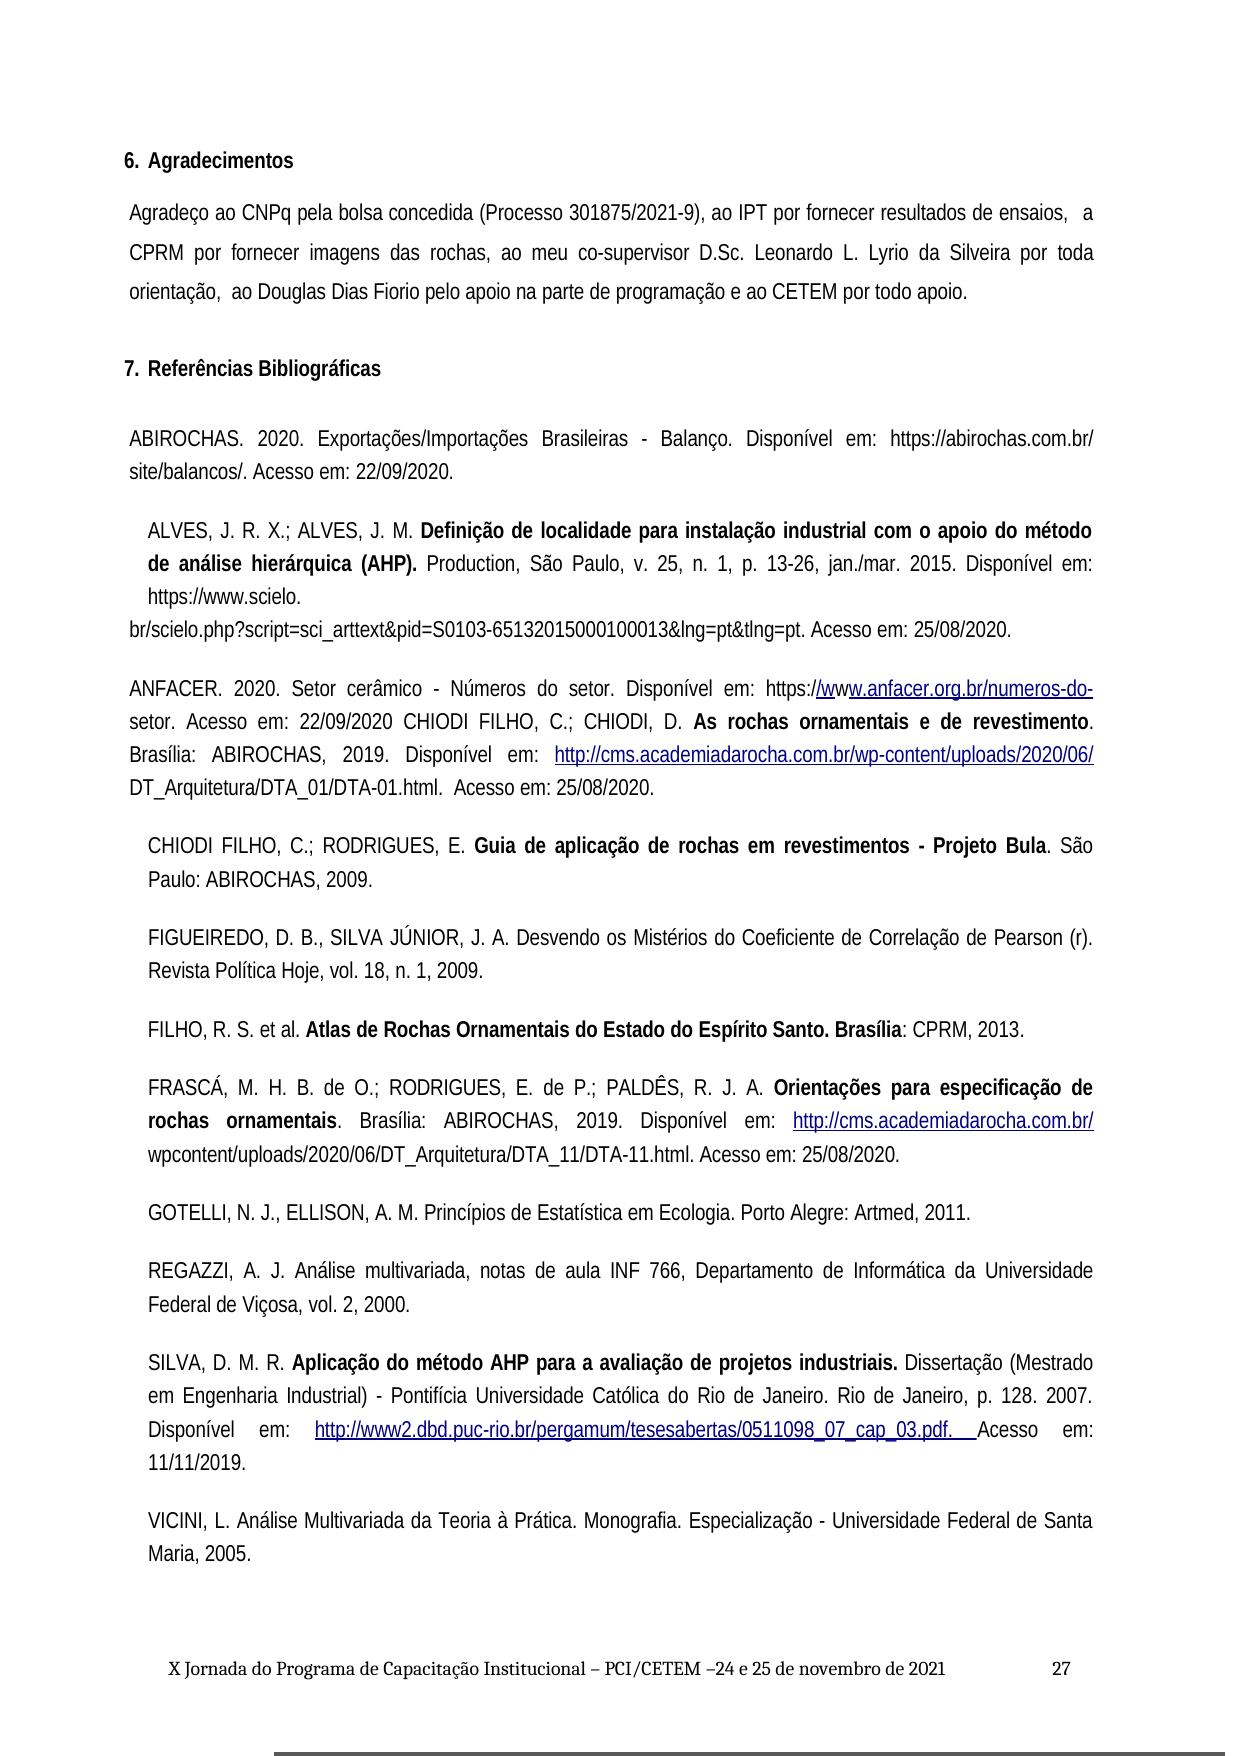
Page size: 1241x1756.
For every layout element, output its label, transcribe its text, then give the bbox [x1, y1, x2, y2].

text br/scielo.php?script=sci_arttext&pid=S0103-65132015000100013&lng=pt&tlng=pt. Acesso em: 25/08/2020. [129, 616, 1111, 642]
text ANFACER. 2020. Setor cerâmico - Números do setor. Disponível em: https://www.anfacer.org.br/numeros-do- setor. Acesso em: 22/09/2020 CHIODI FILHO, C.; CHIODI, D. As rochas ornamentais e de revestimento. Brasília: ABIROCHAS, 2019. Disponível em: http://cms.academiadarocha.com.br/wp-content/uploads/2020/06/ DT_Arquitetura/DTA_01/DTA-01.html. Acesso em: 25/08/2020. [129, 674, 1094, 801]
text SILVA, D. M. R. Aplicação do método AHP para a avaliação de projetos industriais. Dissertação (Mestrado em Engenharia Industrial) - Pontifícia Universidade Católica do Rio de Janeiro. Rio de Janeiro, p. 128. 2007. Disponível em: http://www2.dbd.puc-rio.br/pergamum/tesesabertas/0511098_07_cap_03.pdf. Acesso em: 11/11/2019. [148, 1349, 1094, 1475]
text GOTELLI, N. J., ELLISON, A. M. Princípios de Estatística em Ecologia. Porto Alegre: Artmed, 2011. [148, 1199, 1111, 1225]
text ALVES, J. R. X.; ALVES, J. M. Definição de localidade para instalação industrial com o apoio do método de análise hierárquica (AHP). Production, São Paulo, v. 25, n. 1, p. 13-26, jan./mar. 2015. Disponível em: https://www.scielo. [148, 517, 1093, 609]
text FIGUEIREDO, D. B., SILVA JÚNIOR, J. A. Desvendo os Mistérios do Coeficiente de Correlação de Pearson (r). Revista Política Hoje, vol. 18, n. 1, 2009. [148, 924, 1093, 984]
text ABIROCHAS. 2020. Exportações/Importações Brasileiras - Balanço. Disponível em: https://abirochas.com.br/ site/balancos/. Acesso em: 22/09/2020. [129, 425, 1094, 485]
text CHIODI FILHO, C.; RODRIGUES, E. Guia de aplicação de rochas em revestimentos - Projeto Bula. São Paulo: ABIROCHAS, 2009. [148, 832, 1094, 892]
text FRASCÁ, M. H. B. de O.; RODRIGUES, E. de P.; PALDÊS, R. J. A. Orientações para especificação de rochas ornamentais. Brasília: ABIROCHAS, 2019. Disponível em: http://cms.academiadarocha.com.br/ wpcontent/uploads/2020/06/DT_Arquitetura/DTA_11/DTA-11.html. Acesso em: 25/08/2020. [148, 1074, 1094, 1167]
text VICINI, L. Análise Multivariada da Teoria à Prática. Monografia. Especialização - Universidade Federal de Santa Maria, 2005. [148, 1507, 1093, 1567]
text FILHO, R. S. et al. Atlas de Rochas Ornamentais do Estado do Espírito Santo. Brasília: CPRM, 2013. [148, 1016, 1111, 1042]
list Referências Bibliográficas [124, 355, 1111, 381]
text REGAZZI, A. J. Análise multivariada, notas de aula INF 766, Departamento de Informática da Universidade Federal de Viçosa, vol. 2, 2000. [148, 1257, 1094, 1317]
list Agradecimentos [124, 147, 1111, 173]
text Agradeço ao CNPq pela bolsa concedida (Processo 301875/2021-9), ao IPT por fornecer resultados de ensaios, a CPRM por fornecer imagens das rochas, ao meu co-supervisor D.Sc. Leonardo L. Lyrio da Silveira por toda orientação, ao Douglas Dias Fiorio pelo apoio na parte de programação e ao CETEM por todo apoio. [129, 199, 1094, 304]
